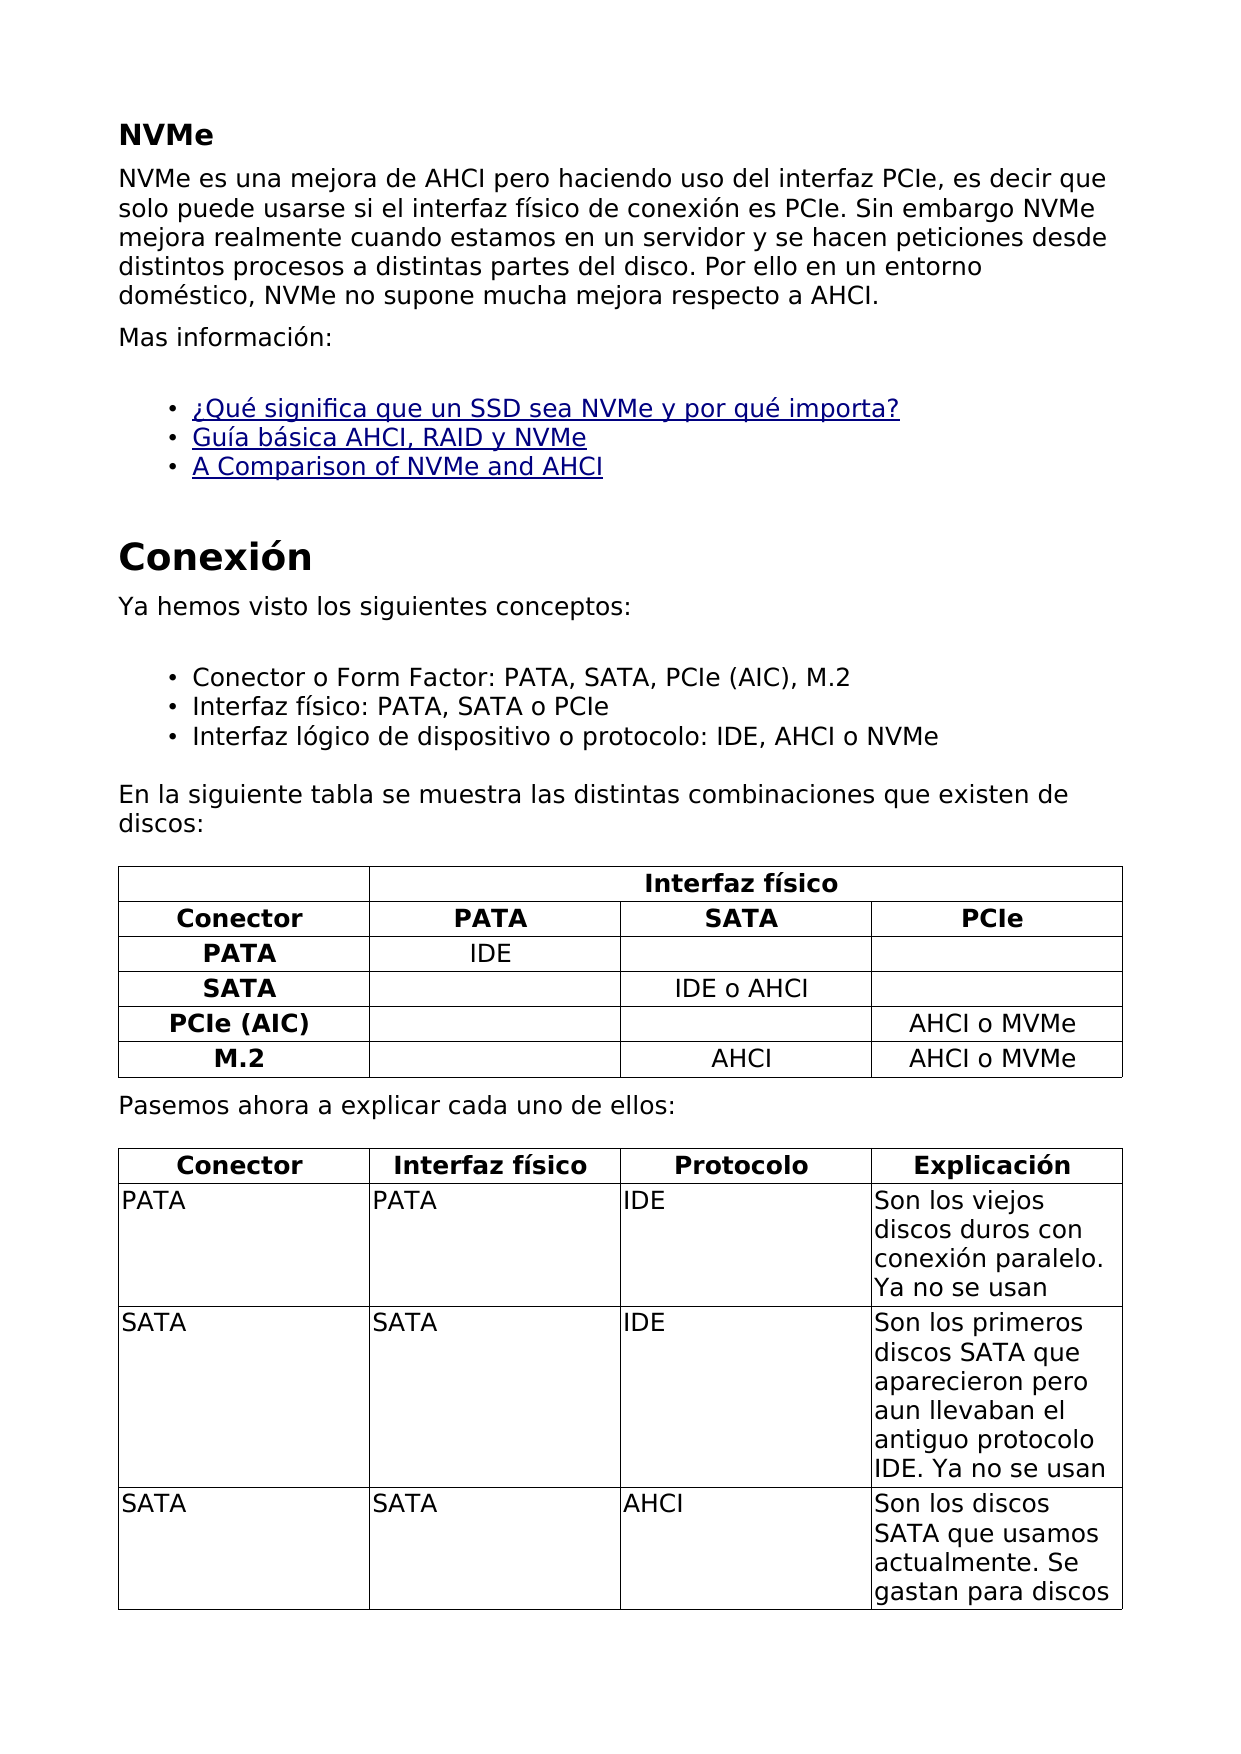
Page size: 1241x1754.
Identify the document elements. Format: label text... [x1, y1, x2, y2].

list Interfaz lógico de dispositivo o protocolo: IDE, AHCI o NVMe [177, 722, 1122, 751]
list Conector o Form Factor: PATA, SATA, PCIe (AIC), M.2 [177, 663, 1122, 692]
table_cell [621, 937, 871, 971]
table_cell SATA [621, 902, 871, 936]
table_cell AHCI [621, 1042, 871, 1077]
list Guía básica AHCI, RAID y NVMe [177, 423, 1122, 452]
table_cell M.2 [119, 1042, 369, 1077]
table_cell PCIe (AIC) [119, 1007, 369, 1041]
table_cell SATA [119, 972, 369, 1006]
table_cell SATA [370, 1488, 620, 1609]
table_cell [621, 1007, 871, 1041]
table_cell PATA [370, 902, 620, 936]
table_header Protocolo [621, 1149, 871, 1183]
table_cell AHCI o MVMe [872, 1007, 1122, 1041]
text En la siguiente tabla se muestra las distintas combinaciones que existen de discos: [118, 780, 1122, 839]
table_cell IDE [621, 1184, 871, 1306]
table_cell SATA [370, 1307, 620, 1487]
table_cell PATA [119, 937, 369, 971]
table_header Explicación [872, 1149, 1122, 1183]
table_cell AHCI [621, 1488, 871, 1609]
table_cell SATA [119, 1307, 369, 1487]
text Pasemos ahora a explicar cada uno de ellos: [118, 1091, 1122, 1121]
table_header Conector [119, 1149, 369, 1183]
subtitle Conexión [118, 536, 1122, 580]
text NVMe es una mejora de AHCI pero haciendo uso del interfaz PCIe, es decir que solo puede usarse si el interfaz físico de conexión es PCIe. Sin embargo NVMe mejora realmente cuando estamos en un servidor y se hacen peticiones desde distintos procesos a distintas partes del disco. Por ello en un entorno doméstico, NVMe no supone mucha mejora respecto a AHCI. [118, 164, 1122, 310]
table_cell [370, 1042, 620, 1077]
list Interfaz físico: PATA, SATA o PCIe [177, 692, 1122, 722]
table_cell AHCI o MVMe [872, 1042, 1122, 1077]
table_header Interfaz físico [370, 1149, 620, 1183]
text Mas información: [118, 323, 1122, 352]
table_cell IDE [370, 937, 620, 971]
table_cell PATA [119, 1184, 369, 1306]
table_header [119, 867, 369, 901]
list A Comparison of NVMe and AHCI [177, 452, 1122, 482]
table_cell [370, 1007, 620, 1041]
table_cell PCIe [872, 902, 1122, 936]
table_cell Son los discos SATA que usamos actualmente. Se gastan para discos [872, 1488, 1122, 1609]
table_cell [872, 972, 1122, 1006]
table_cell SATA [119, 1488, 369, 1609]
table_cell Son los viejos discos duros con conexión paralelo. Ya no se usan [872, 1184, 1122, 1306]
table_cell [872, 937, 1122, 971]
table_cell PATA [370, 1184, 620, 1306]
list ¿Qué significa que un SSD sea NVMe y por qué importa? [177, 394, 1122, 423]
table_cell Conector [119, 902, 369, 936]
table_cell [370, 972, 620, 1006]
text Ya hemos visto los siguientes conceptos: [118, 592, 1122, 621]
table_cell IDE [621, 1307, 871, 1487]
table_cell Son los primeros discos SATA que aparecieron pero aun llevaban el antiguo protocolo IDE. Ya no se usan [872, 1307, 1122, 1487]
table_header Interfaz físico [370, 867, 1122, 901]
table_cell IDE o AHCI [621, 972, 871, 1006]
subtitle NVMe [118, 118, 1122, 152]
